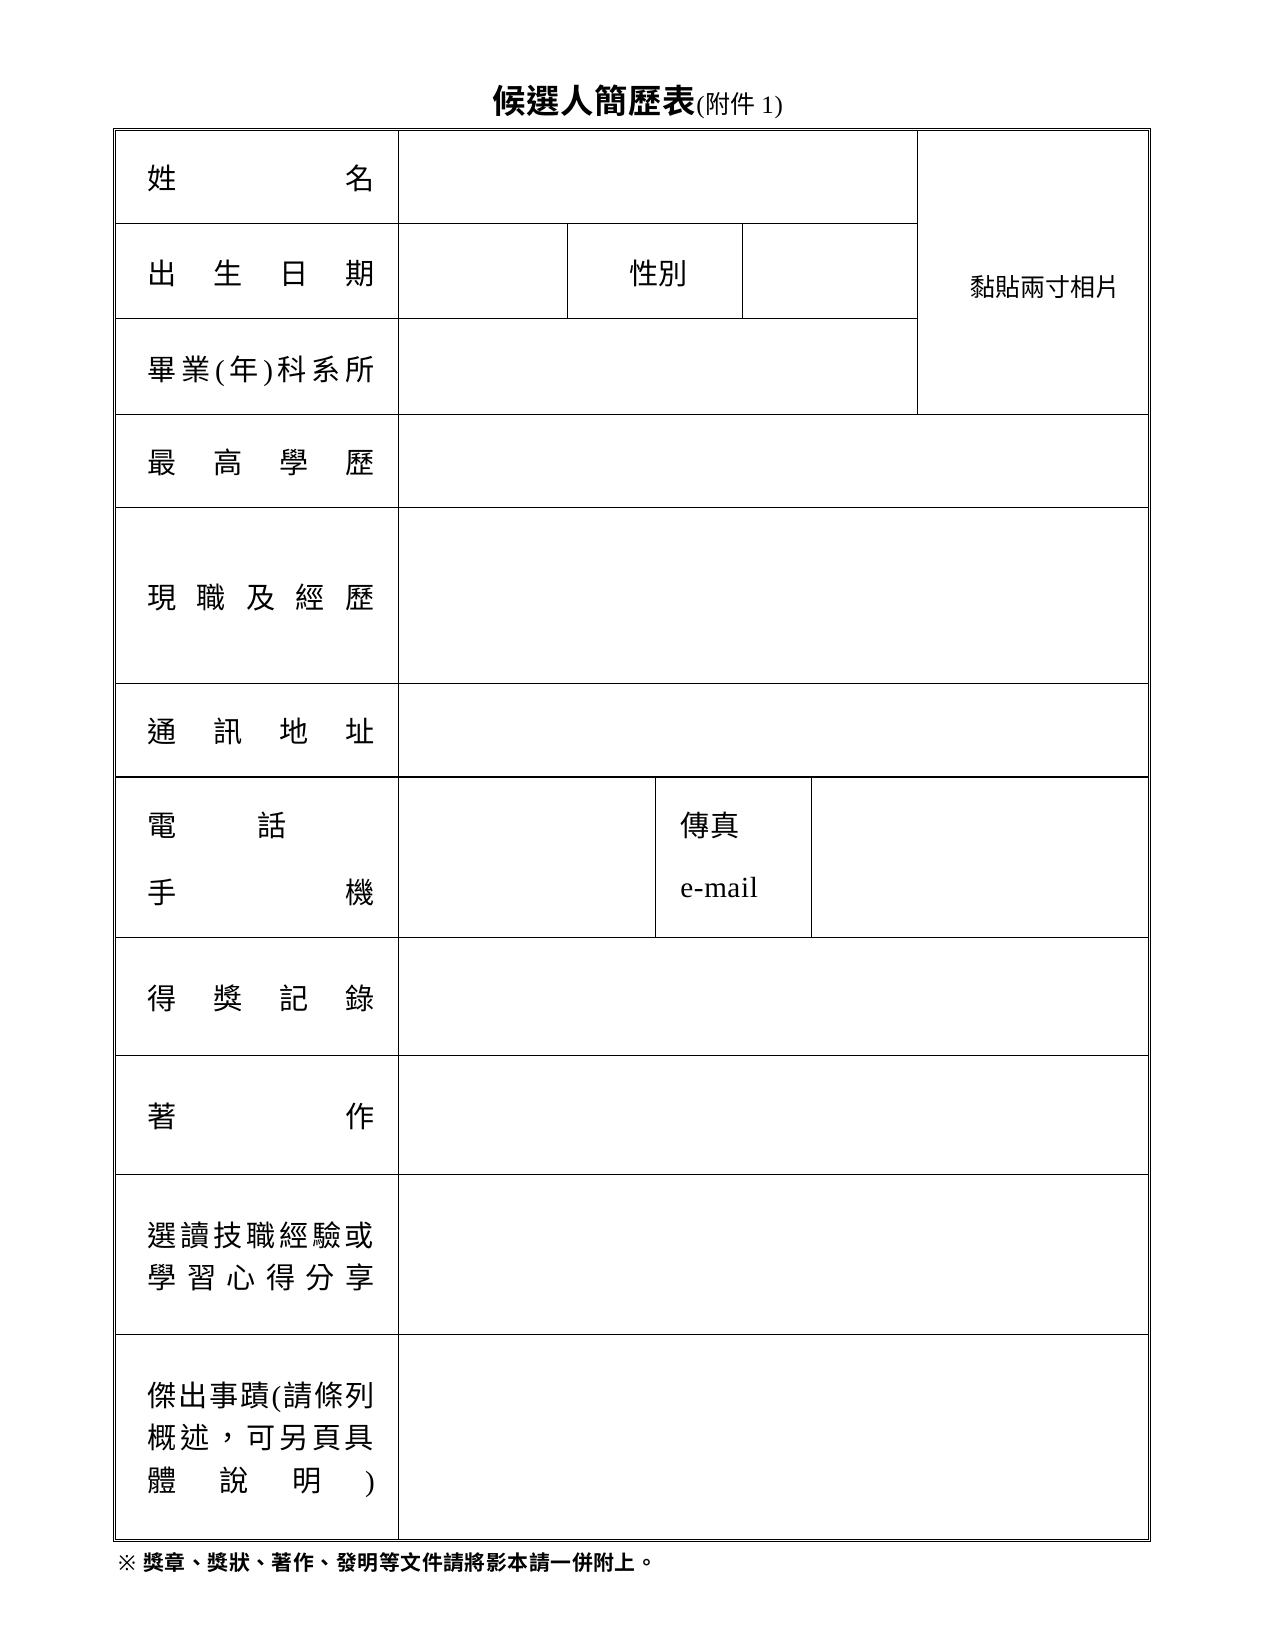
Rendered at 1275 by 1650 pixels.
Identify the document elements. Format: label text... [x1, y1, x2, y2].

table_cell 通訊地址 [116, 684, 398, 776]
table_header 姓名 [116, 131, 398, 223]
table_cell [399, 938, 1148, 1055]
table_cell [399, 224, 567, 318]
table_cell [399, 684, 1148, 776]
table_cell 電話 手機 [116, 778, 398, 937]
table_header [399, 131, 917, 223]
table_cell [399, 1335, 1148, 1539]
table_cell 著作 [116, 1056, 398, 1174]
table_cell 出生日期 [116, 224, 398, 318]
table_cell [399, 508, 1148, 683]
text 候選人簡歷表(附件1) [118, 75, 1157, 123]
table_cell [399, 1175, 1148, 1334]
table_cell 傳真 e-mail [656, 778, 811, 937]
table_cell 傑出事蹟(請條列概述，可另頁具體說明) [116, 1335, 398, 1539]
table_cell [399, 415, 1148, 507]
table_header 黏貼兩寸相片 [918, 131, 1148, 414]
table_cell [812, 778, 1148, 937]
table_cell 得獎記錄 [116, 938, 398, 1055]
table_cell [399, 778, 655, 937]
table_cell 性別 [568, 224, 742, 318]
table_cell 最高學歷 [116, 415, 398, 507]
table_cell 畢業(年)科系所 [116, 319, 398, 414]
list 獎章、獎狀、著作、發明等文件請將影本請一併附上。 [118, 1546, 1157, 1577]
table_cell [399, 1056, 1148, 1174]
table_cell [743, 224, 917, 318]
table_cell 現職及經歷 [116, 508, 398, 683]
table_cell [399, 319, 917, 414]
table_cell 選讀技職經驗或學習心得分享 [116, 1175, 398, 1334]
